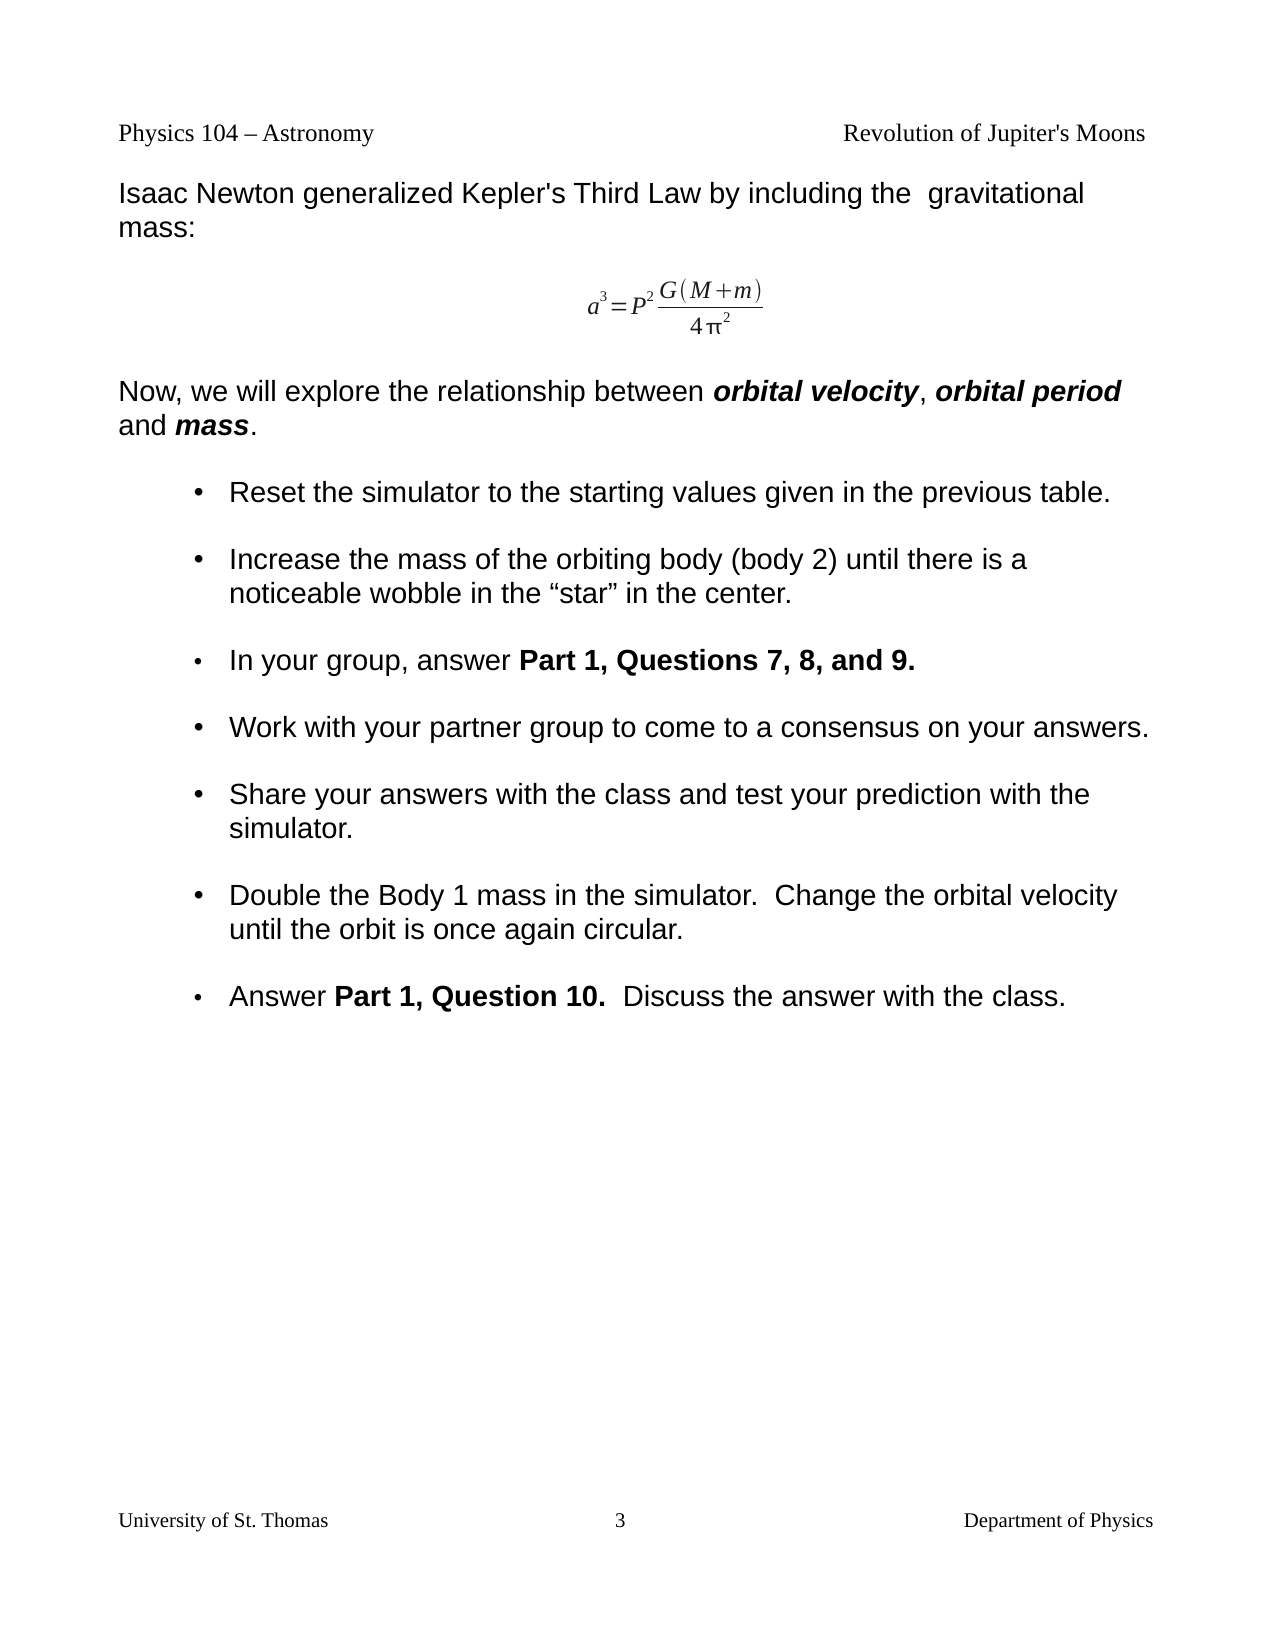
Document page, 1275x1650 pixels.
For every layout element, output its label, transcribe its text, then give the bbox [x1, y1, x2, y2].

list Reset the simulator to the starting values given in the previous table. [194, 475, 1157, 508]
list In your group, answer Part 1, Questions 7, 8, and 9. [194, 643, 1157, 676]
text Isaac Newton generalized Kepler's Third Law by including the gravitational mass: [118, 176, 1157, 243]
list Work with your partner group to come to a consensus on your answers. [194, 710, 1157, 744]
list Increase the mass of the orbiting body (body 2) until there is a noticeable wobble in the “star” in the center. [194, 542, 1157, 609]
list Answer Part 1, Question 10. Discuss the answer with the class. [194, 979, 1157, 1012]
text Now, we will explore the relationship between orbital velocity, orbital period and mass. [118, 374, 1157, 441]
list Share your answers with the class and test your prediction with the simulator. [194, 777, 1157, 844]
list Double the Body 1 mass in the simulator. Change the orbital velocity until the orbit is once again circular. [194, 878, 1157, 945]
